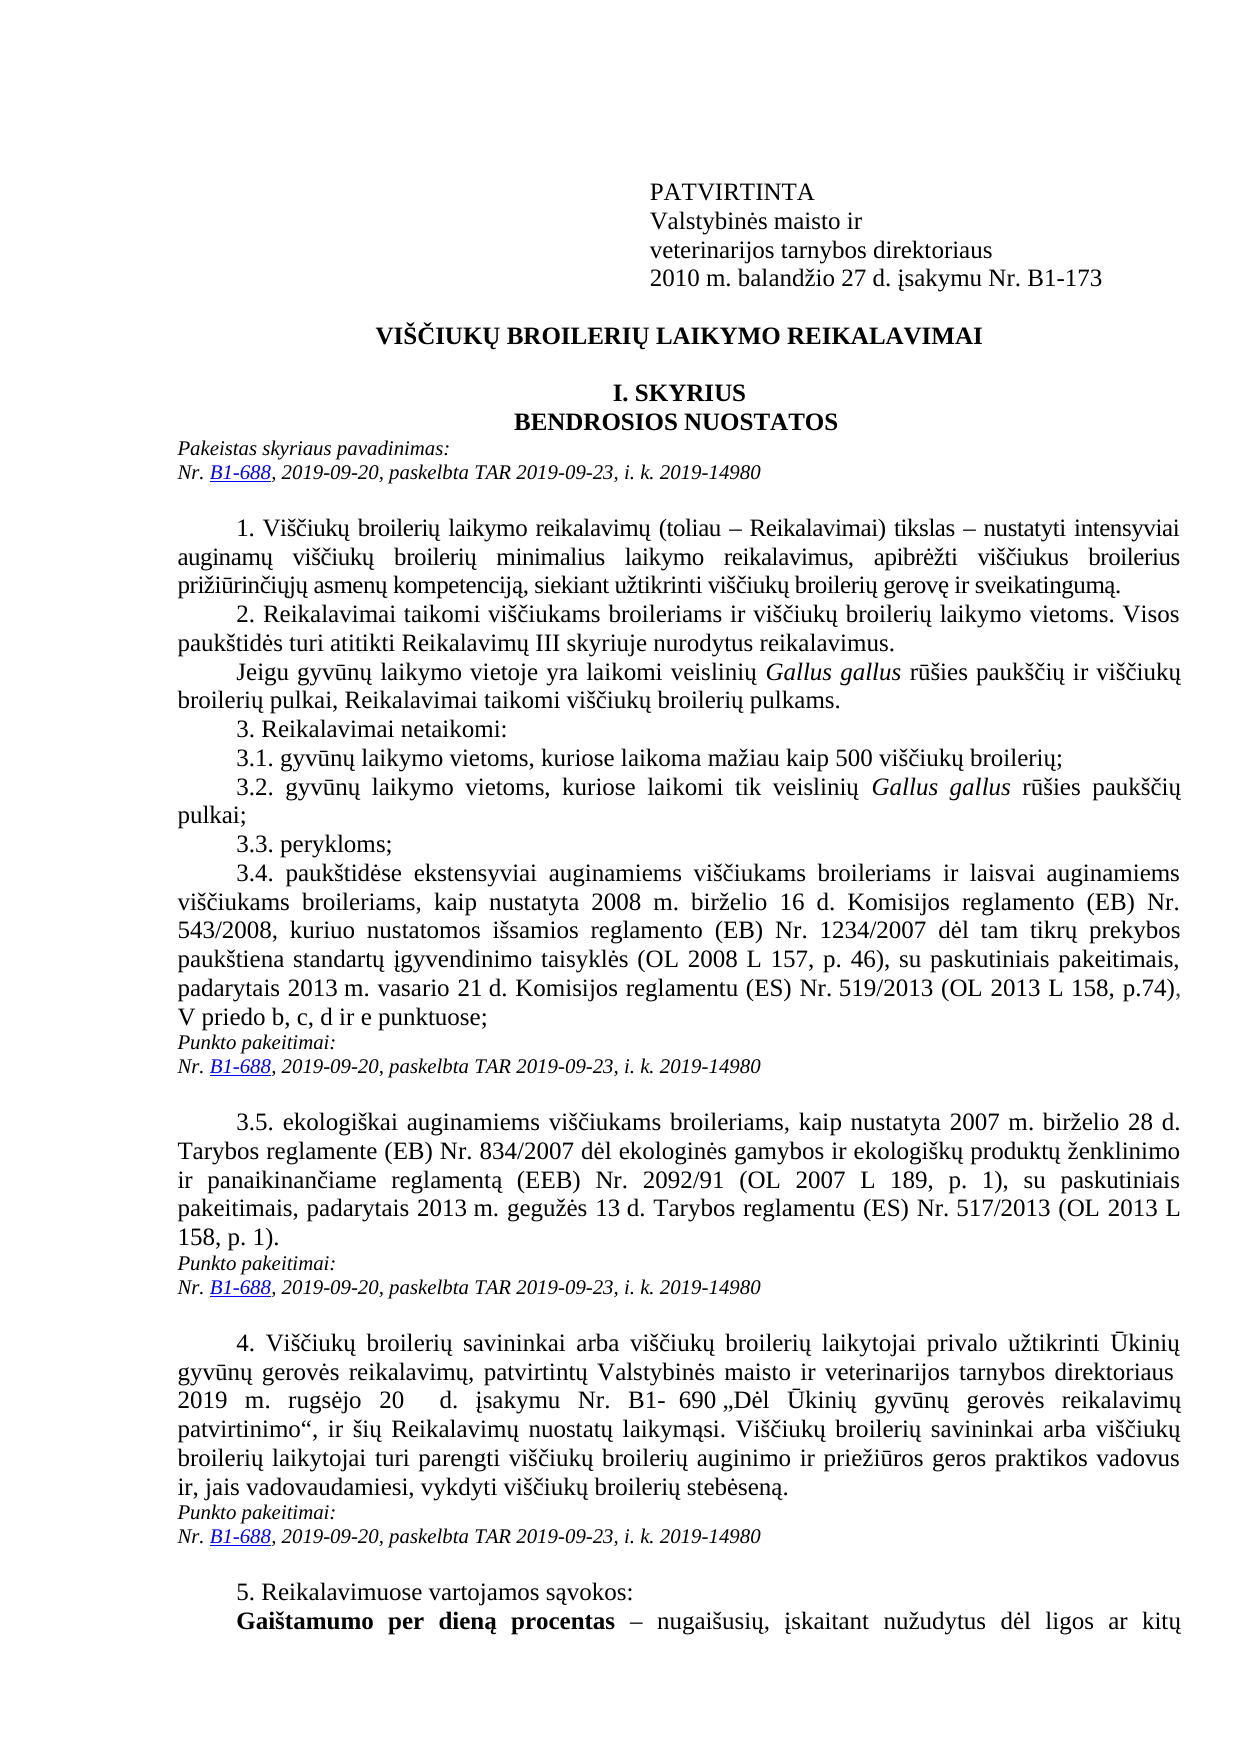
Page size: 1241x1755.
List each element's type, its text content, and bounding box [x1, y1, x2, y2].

text Gaištamumo per dieną procentas – nugaišusių, įskaitant nužudytus dėl ligos ar kitų [177, 1606, 1181, 1635]
text 3.4. paukštidėse ekstensyviai auginamiems viščiukams broileriams ir laisvai auginamiems viščiukams broileriams, kaip nustatyta 2008 m. birželio 16 d. Komisijos reglamento (EB) Nr. 543/2008, kuriuo nustatomos išsamios reglamento (EB) Nr. 1234/2007 dėl tam tikrų prekybos paukštiena standartų įgyvendinimo taisyklės (OL 2008 L 157, p. 46), su paskutiniais pakeitimais, padarytais 2013 m. vasario 21 d. Komisijos reglamentu (ES) Nr. 519/2013 (OL 2013 L 158, p.74), V priedo b, c, d ir e punktuose; [177, 858, 1181, 1030]
text 1. Viščiukų broilerių laikymo reikalavimų (toliau – Reikalavimai) tikslas – nustatyti intensyviai auginamų viščiukų broilerių minimalius laikymo reikalavimus, apibrėžti viščiukus broilerius prižiūrinčiųjų asmenų kompetenciją, siekiant užtikrinti viščiukų broilerių gerovę ir sveikatingumą. [177, 513, 1181, 599]
text PATVIRTINTA [649, 177, 1181, 206]
text Nr. B1-688, 2019-09-20, paskelbta TAR 2019-09-23, i. k. 2019-14980 [177, 460, 1181, 484]
text 3. Reikalavimai netaikomi: [177, 714, 1181, 743]
text 3.5. ekologiškai auginamiems viščiukams broileriams, kaip nustatyta 2007 m. birželio 28 d. Tarybos reglamente (EB) Nr. 834/2007 dėl ekologinės gamybos ir ekologiškų produktų ženklinimo ir panaikinančiame reglamentą (EEB) Nr. 2092/91 (OL 2007 L 189, p. 1), su paskutiniais pakeitimais, padarytais 2013 m. gegužės 13 d. Tarybos reglamentu (ES) Nr. 517/2013 (OL 2013 L 158, p. 1). [177, 1107, 1181, 1251]
text 5. Reikalavimuose vartojamos sąvokos: [177, 1577, 1181, 1606]
text Jeigu gyvūnų laikymo vietoje yra laikomi veislinių Gallus gallus rūšies paukščių ir viščiukų broilerių pulkai, Reikalavimai taikomi viščiukų broilerių pulkams. [177, 657, 1181, 714]
text 4. Viščiukų broilerių savininkai arba viščiukų broilerių laikytojai privalo užtikrinti Ūkinių gyvūnų gerovės reikalavimų, patvirtintų Valstybinės maisto ir veterinarijos tarnybos direktoriaus 2019 m. rugsėjo 20 d. įsakymu Nr. B1- 690 „Dėl Ūkinių gyvūnų gerovės reikalavimų patvirtinimo“, ir šių Reikalavimų nuostatų laikymąsi. Viščiukų broilerių savininkai arba viščiukų broilerių laikytojai turi parengti viščiukų broilerių auginimo ir priežiūros geros praktikos vadovus ir, jais vadovaudamiesi, vykdyti viščiukų broilerių stebėseną. [177, 1328, 1181, 1500]
text Nr. B1-688, 2019-09-20, paskelbta TAR 2019-09-23, i. k. 2019-14980 [177, 1524, 1181, 1548]
text Valstybinės maisto ir [649, 206, 1181, 235]
text I. SKYRIUS BENDROSIOS NUOSTATOS [177, 378, 1181, 436]
text Punkto pakeitimai: [177, 1500, 1181, 1524]
text Pakeistas skyriaus pavadinimas: [177, 436, 1181, 460]
text 3.3. perykloms; [177, 829, 1181, 858]
text Nr. B1-688, 2019-09-20, paskelbta TAR 2019-09-23, i. k. 2019-14980 [177, 1054, 1181, 1078]
text Punkto pakeitimai: [177, 1030, 1181, 1054]
text 3.2. gyvūnų laikymo vietoms, kuriose laikomi tik veislinių Gallus gallus rūšies paukščių pulkai; [177, 772, 1181, 829]
text VIŠČIUKŲ BROILERIŲ LAIKYMO REIKALAVIMAI [177, 321, 1181, 350]
text 3.1. gyvūnų laikymo vietoms, kuriose laikoma mažiau kaip 500 viščiukų broilerių; [177, 743, 1181, 772]
text 2010 m. balandžio 27 d. įsakymu Nr. B1-173 [649, 263, 1181, 292]
text veterinarijos tarnybos direktoriaus [649, 235, 1181, 263]
text Punkto pakeitimai: [177, 1251, 1181, 1275]
text Nr. B1-688, 2019-09-20, paskelbta TAR 2019-09-23, i. k. 2019-14980 [177, 1275, 1181, 1299]
text 2. Reikalavimai taikomi viščiukams broileriams ir viščiukų broilerių laikymo vietoms. Visos paukštidės turi atitikti Reikalavimų III skyriuje nurodytus reikalavimus. [177, 599, 1181, 657]
